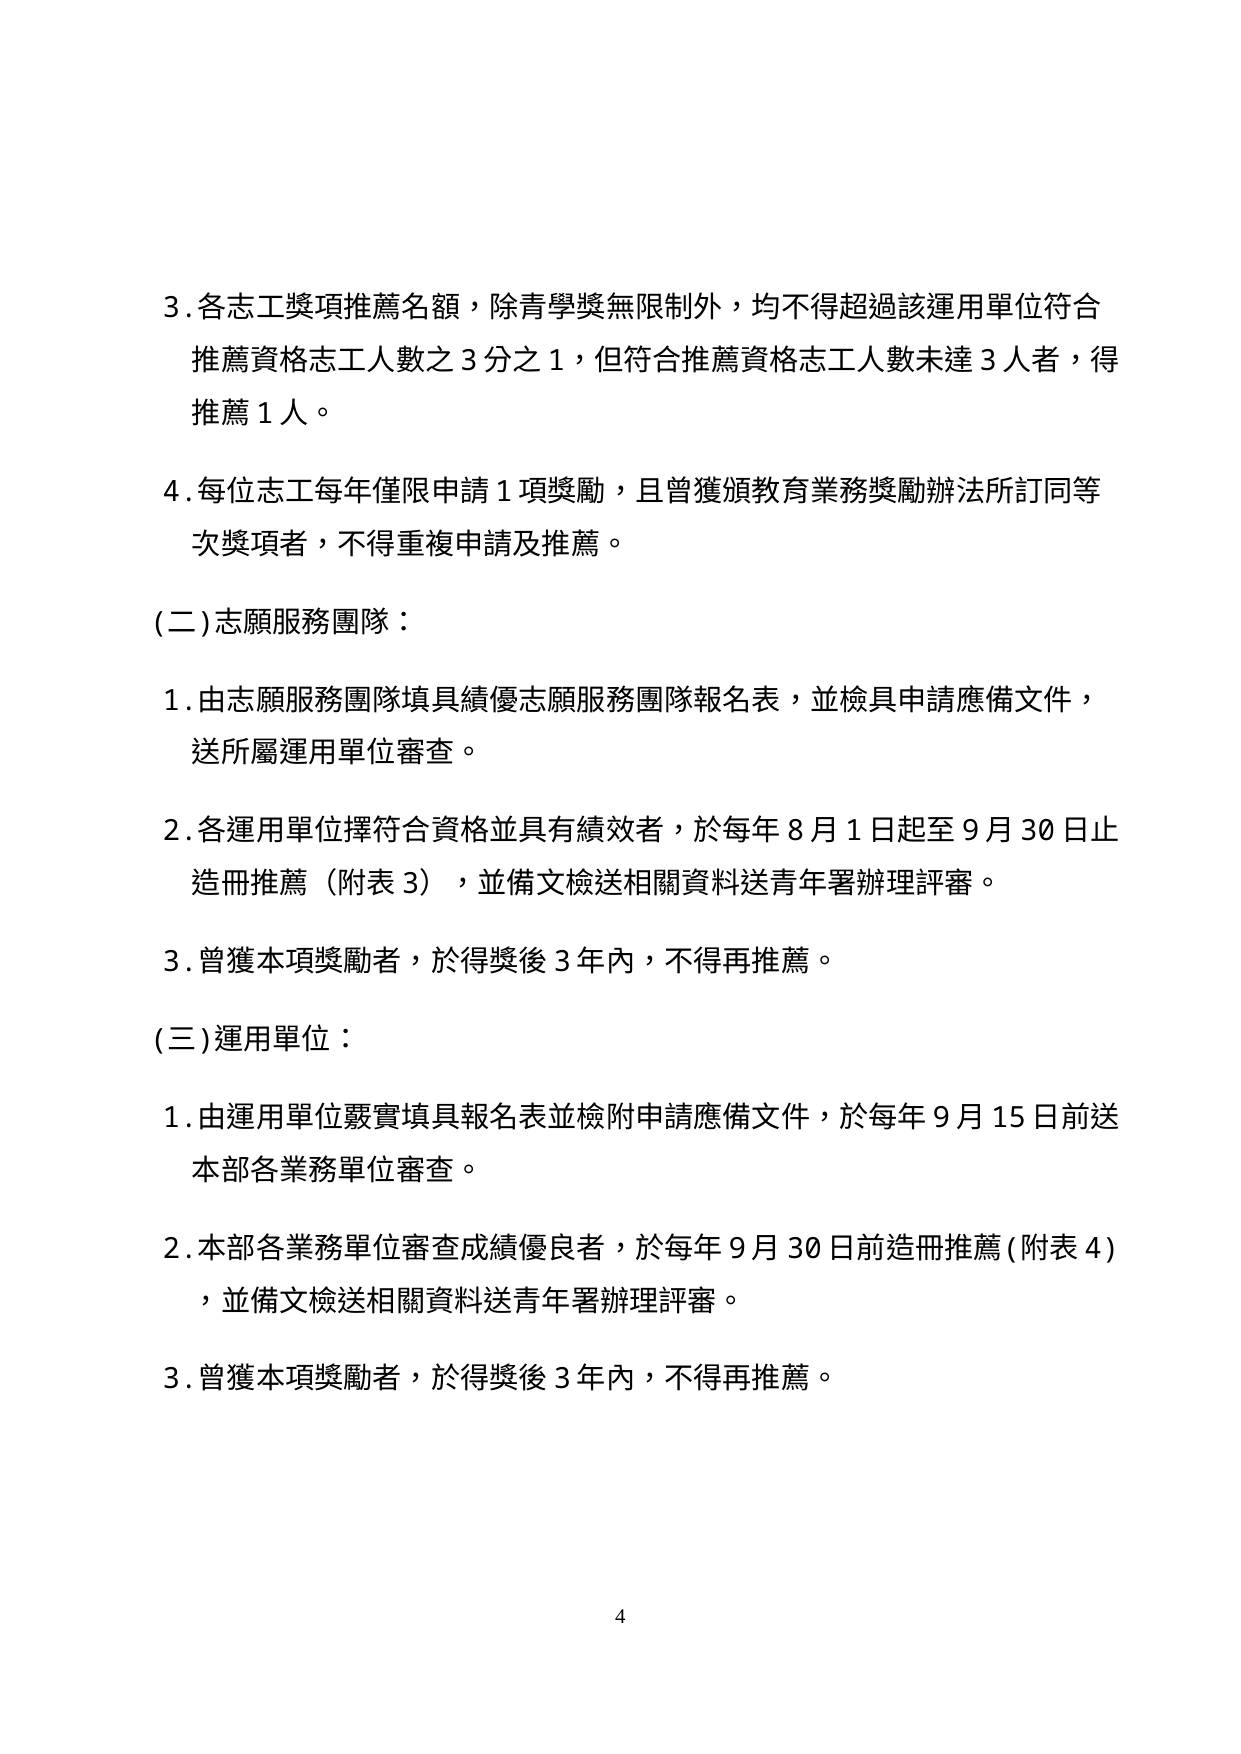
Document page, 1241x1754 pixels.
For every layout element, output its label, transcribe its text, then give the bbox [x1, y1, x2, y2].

text 1.由志願服務團隊填具績優志願服務團隊報名表，並檢具申請應備文件，送所屬運用單位審查。 [162, 676, 1128, 771]
text (三)運用單位： [150, 1016, 1128, 1058]
text 1.由運用單位覈實填具報名表並檢附申請應備文件，於每年9月15日前送本部各業務單位審查。 [162, 1093, 1128, 1189]
text 3.曾獲本項獎勵者，於得獎後3年內，不得再推薦。 [162, 1355, 1128, 1397]
text 3.曾獲本項獎勵者，於得獎後3年內，不得再推薦。 [162, 938, 1128, 980]
text (二)志願服務團隊： [150, 598, 1128, 641]
text 2.本部各業務單位審查成績優良者，於每年9月30日前造冊推薦(附表4) ，並備文檢送相關資料送青年署辦理評審。 [162, 1224, 1128, 1319]
text 2.各運用單位擇符合資格並具有績效者，於每年8月1日起至9月30日止造冊推薦（附表3），並備文檢送相關資料送青年署辦理評審。 [162, 807, 1128, 902]
text 4.每位志工每年僅限申請1項獎勵，且曾獲頒教育業務獎勵辦法所訂同等次獎項者，不得重複申請及推薦。 [162, 467, 1128, 563]
text 3.各志工獎項推薦名額，除青學獎無限制外，均不得超過該運用單位符合推薦資格志工人數之3分之1，但符合推薦資格志工人數未達3人者，得推薦1人。 [162, 284, 1128, 432]
